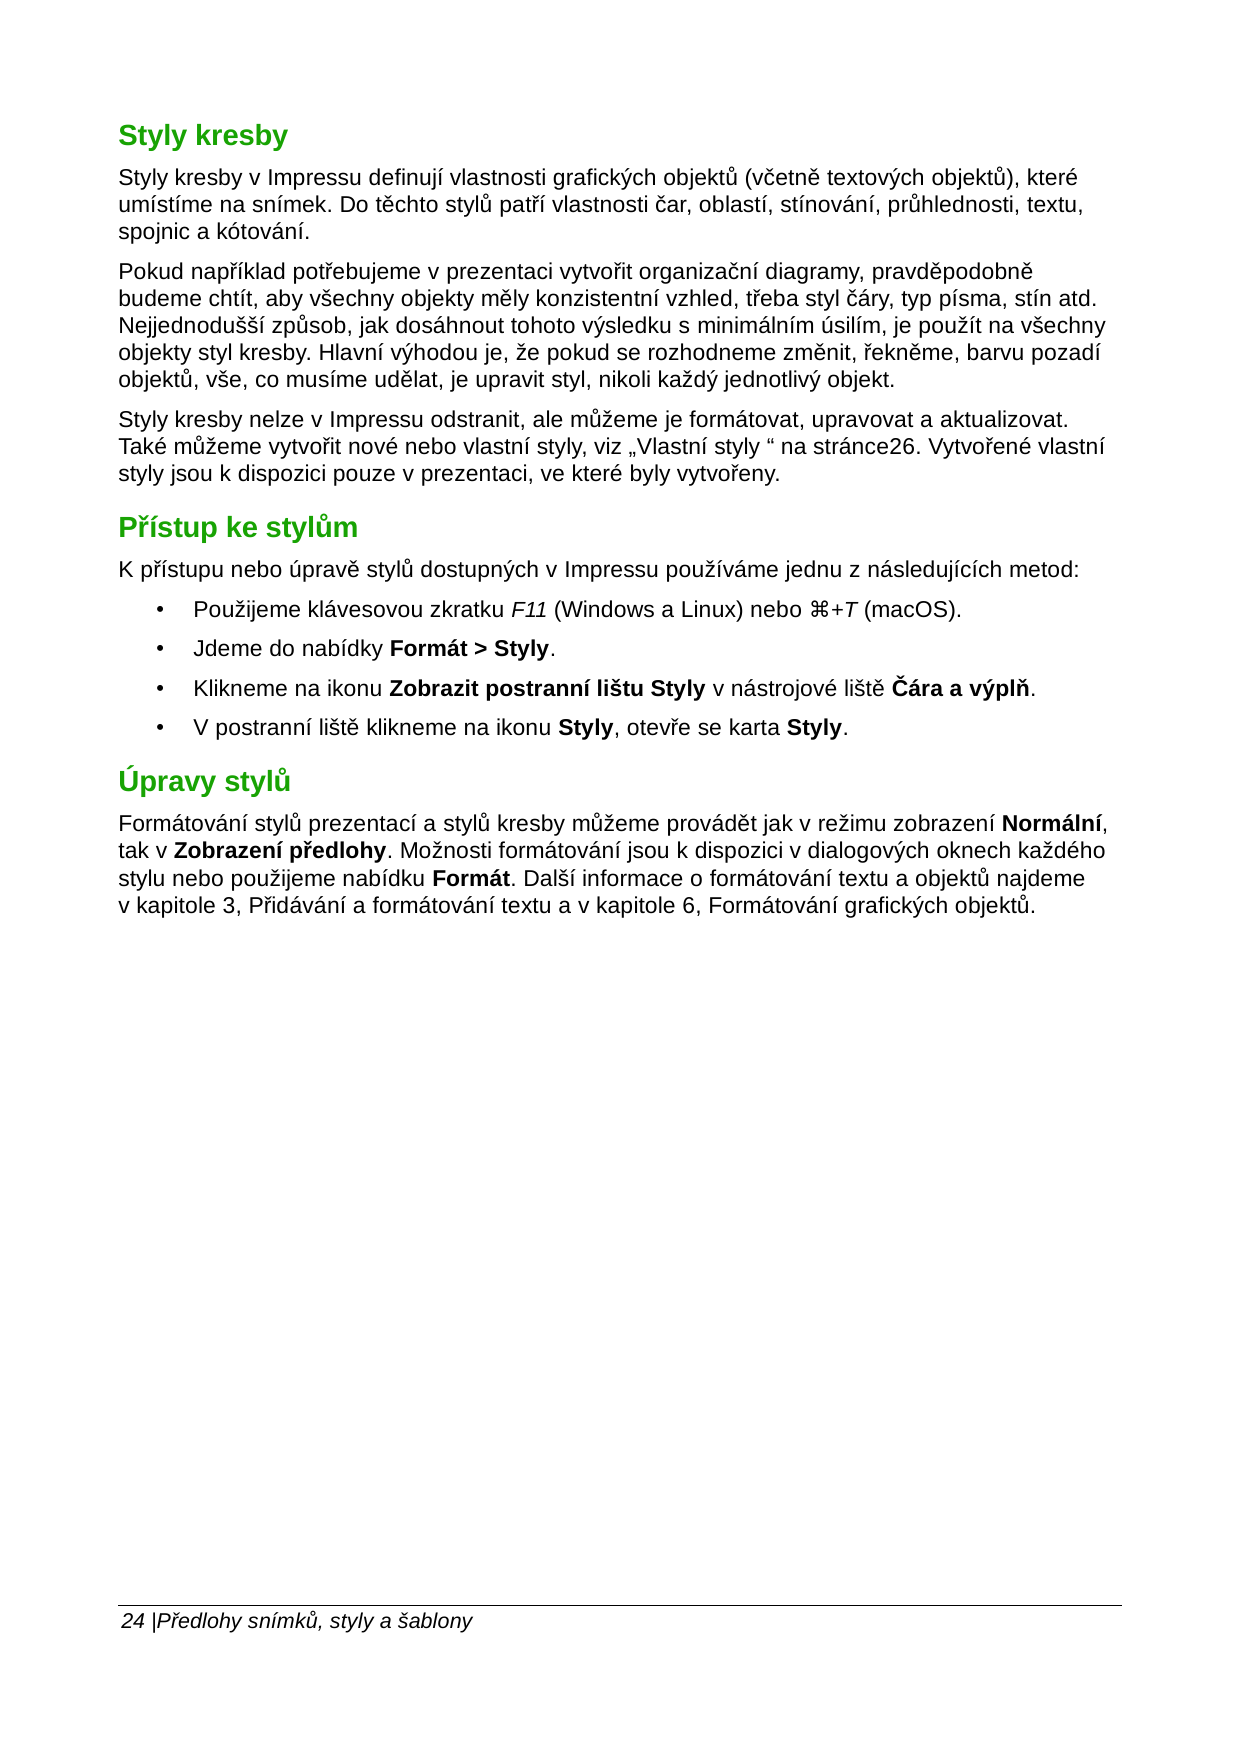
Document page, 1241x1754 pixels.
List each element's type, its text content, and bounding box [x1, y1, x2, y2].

subtitle Úpravy stylů [118, 764, 1122, 798]
list Použijeme klávesovou zkratku F11 (Windows a Linux) nebo ⌘+T (macOS). [156, 595, 1122, 622]
text Styly kresby v Impressu definují vlastnosti grafických objektů (včetně textových objektů), které umístíme na snímek. Do těchto stylů patří vlastnosti čar, oblastí, stínování, průhlednosti, textu, spojnic a kótování. [118, 163, 1122, 245]
text K přístupu nebo úpravě stylů dostupných v Impressu používáme jednu z následujících metod: [118, 555, 1122, 582]
list V postranní liště klikneme na ikonu Styly, otevře se karta Styly. [156, 714, 1122, 741]
text Pokud například potřebujeme v prezentaci vytvořit organizační diagramy, pravděpodobně budeme chtít, aby všechny objekty měly konzistentní vzhled, třeba styl čáry, typ písma, stín atd. Nejjednodušší způsob, jak dosáhnout tohoto výsledku s minimálním úsilím, je použít na všechny objekty styl kresby. Hlavní výhodou je, že pokud se rozhodneme změnit, řekněme, barvu pozadí objektů, vše, co musíme udělat, je upravit styl, nikoli každý jednotlivý objekt. [118, 257, 1122, 393]
list Klikneme na ikonu Zobrazit postranní lištu Styly v nástrojové liště Čára a výplň. [156, 674, 1122, 701]
text Styly kresby nelze v Impressu odstranit, ale můžeme je formátovat, upravovat a aktualizovat. Také můžeme vytvořit nové nebo vlastní styly, viz „Vlastní styly “ na stránce26. Vytvořené vlastní styly jsou k dispozici pouze v prezentaci, ve které byly vytvořeny. [118, 405, 1122, 486]
subtitle Styly kresby [118, 118, 1122, 152]
text Formátování stylů prezentací a stylů kresby můžeme provádět jak v režimu zobrazení Normální, tak v Zobrazení předlohy. Možnosti formátování jsou k dispozici v dialogových oknech každého stylu nebo použijeme nabídku Formát. Další informace o formátování textu a objektů najdeme v kapitole 3, Přidávání a formátování textu a v kapitole 6, Formátování grafických objektů. [118, 810, 1122, 918]
list Jdeme do nabídky Formát > Styly. [156, 634, 1122, 662]
subtitle Přístup ke stylům [118, 510, 1122, 543]
